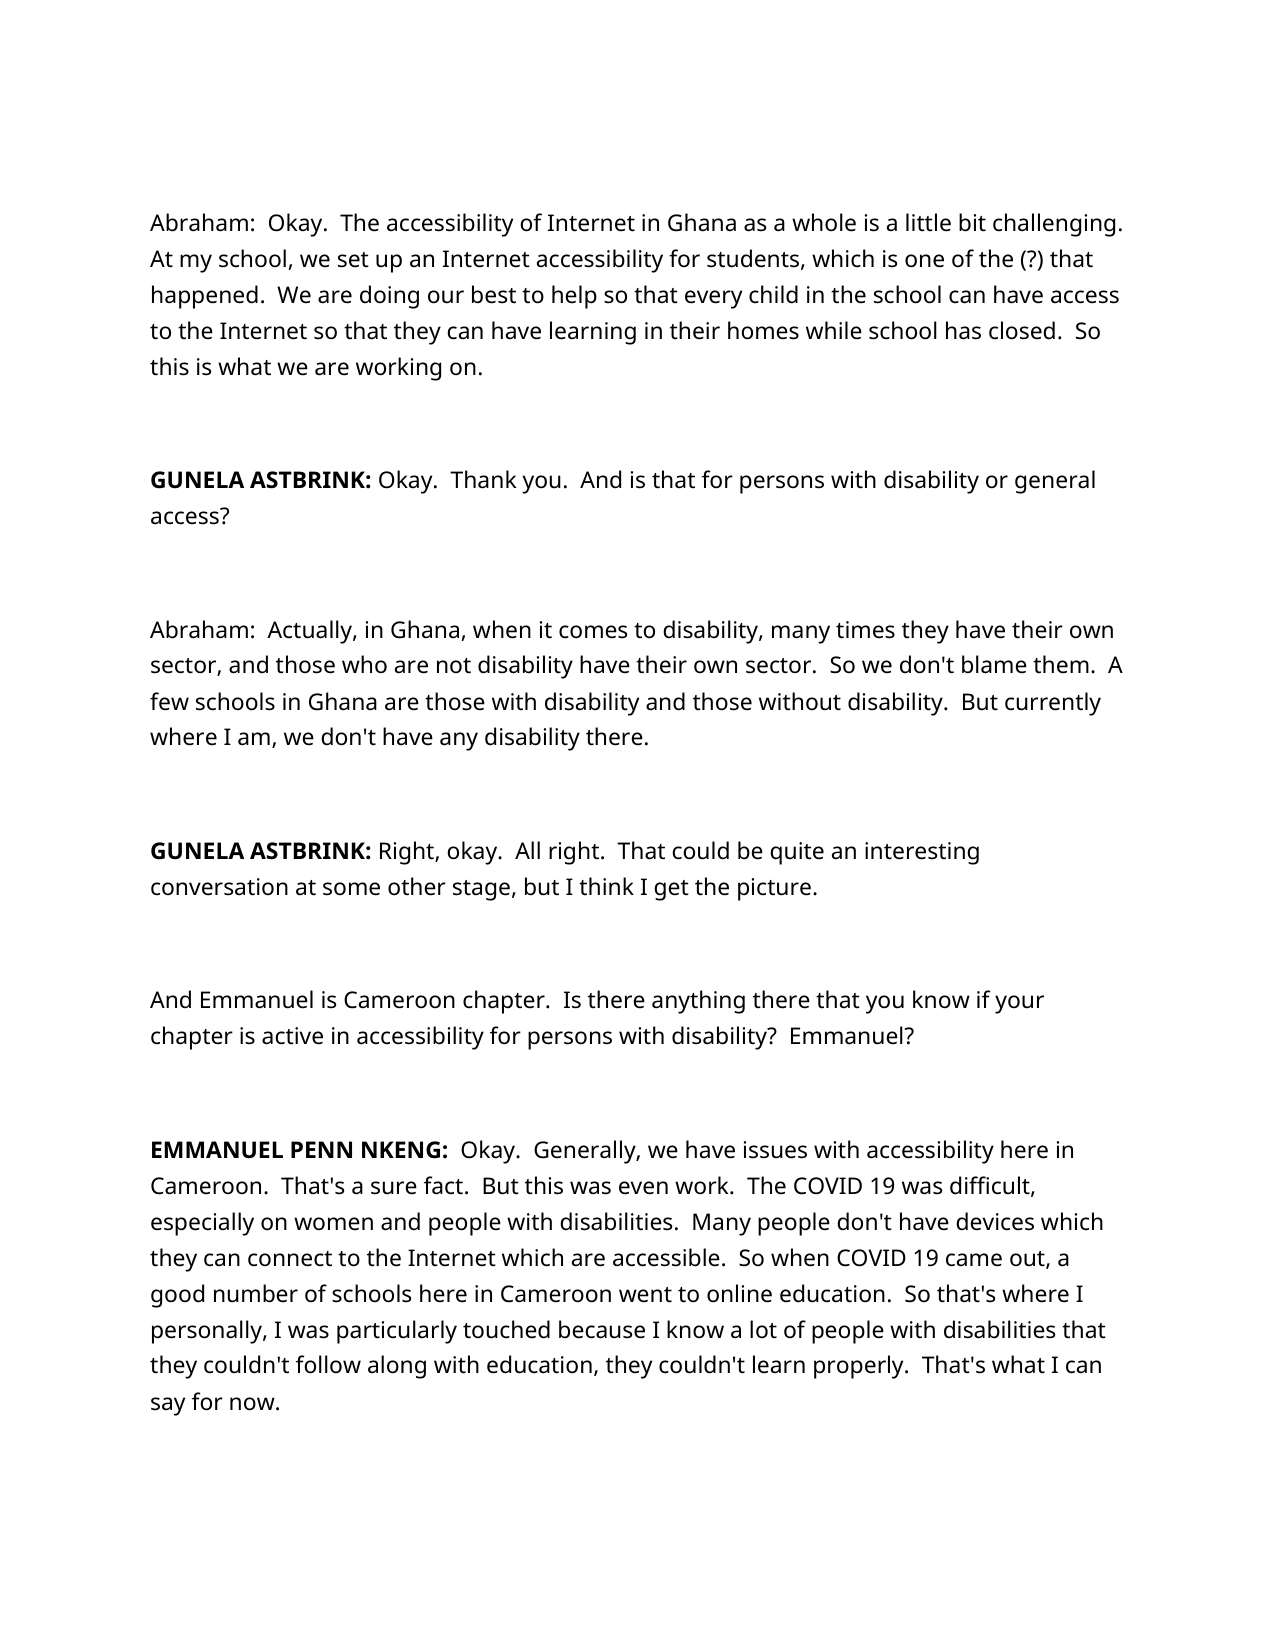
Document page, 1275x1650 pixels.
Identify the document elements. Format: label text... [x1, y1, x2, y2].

text EMMANUEL PENN NKENG: Okay. Generally, we have issues with accessibility here in Cameroon. That's a sure fact. But this was even work. The COVID 19 was difficult, especially on women and people with disabilities. Many people don't have devices which they can connect to the Internet which are accessible. So when COVID 19 came out, a good number of schools here in Cameroon went to online education. So that's where I personally, I was particularly touched because I know a lot of people with disabilities that they couldn't follow along with education, they couldn't learn properly. That's what I can say for now. [150, 1134, 1125, 1417]
text GUNELA ASTBRINK: Okay. Thank you. And is that for persons with disability or general access? [150, 464, 1125, 531]
text GUNELA ASTBRINK: Right, okay. All right. That could be quite an interesting conversation at some other stage, but I think I get the picture. [150, 835, 1125, 902]
text Abraham: Actually, in Ghana, when it comes to disability, many times they have their own sector, and those who are not disability have their own sector. So we don't blame them. A few schools in Ghana are those with disability and those without disability. But currently where I am, we don't have any disability there. [150, 613, 1125, 753]
text Abraham: Okay. The accessibility of Internet in Ghana as a whole is a little bit challenging. At my school, we set up an Internet accessibility for students, which is one of the (?) that happened. We are doing our best to help so that every child in the school can have access to the Internet so that they can have learning in their homes while school has closed. So this is what we are working on. [150, 207, 1125, 382]
text And Emmanuel is Cameroon chapter. Is there anything there that you know if your chapter is active in accessibility for persons with disability? Emmanuel? [150, 984, 1125, 1052]
